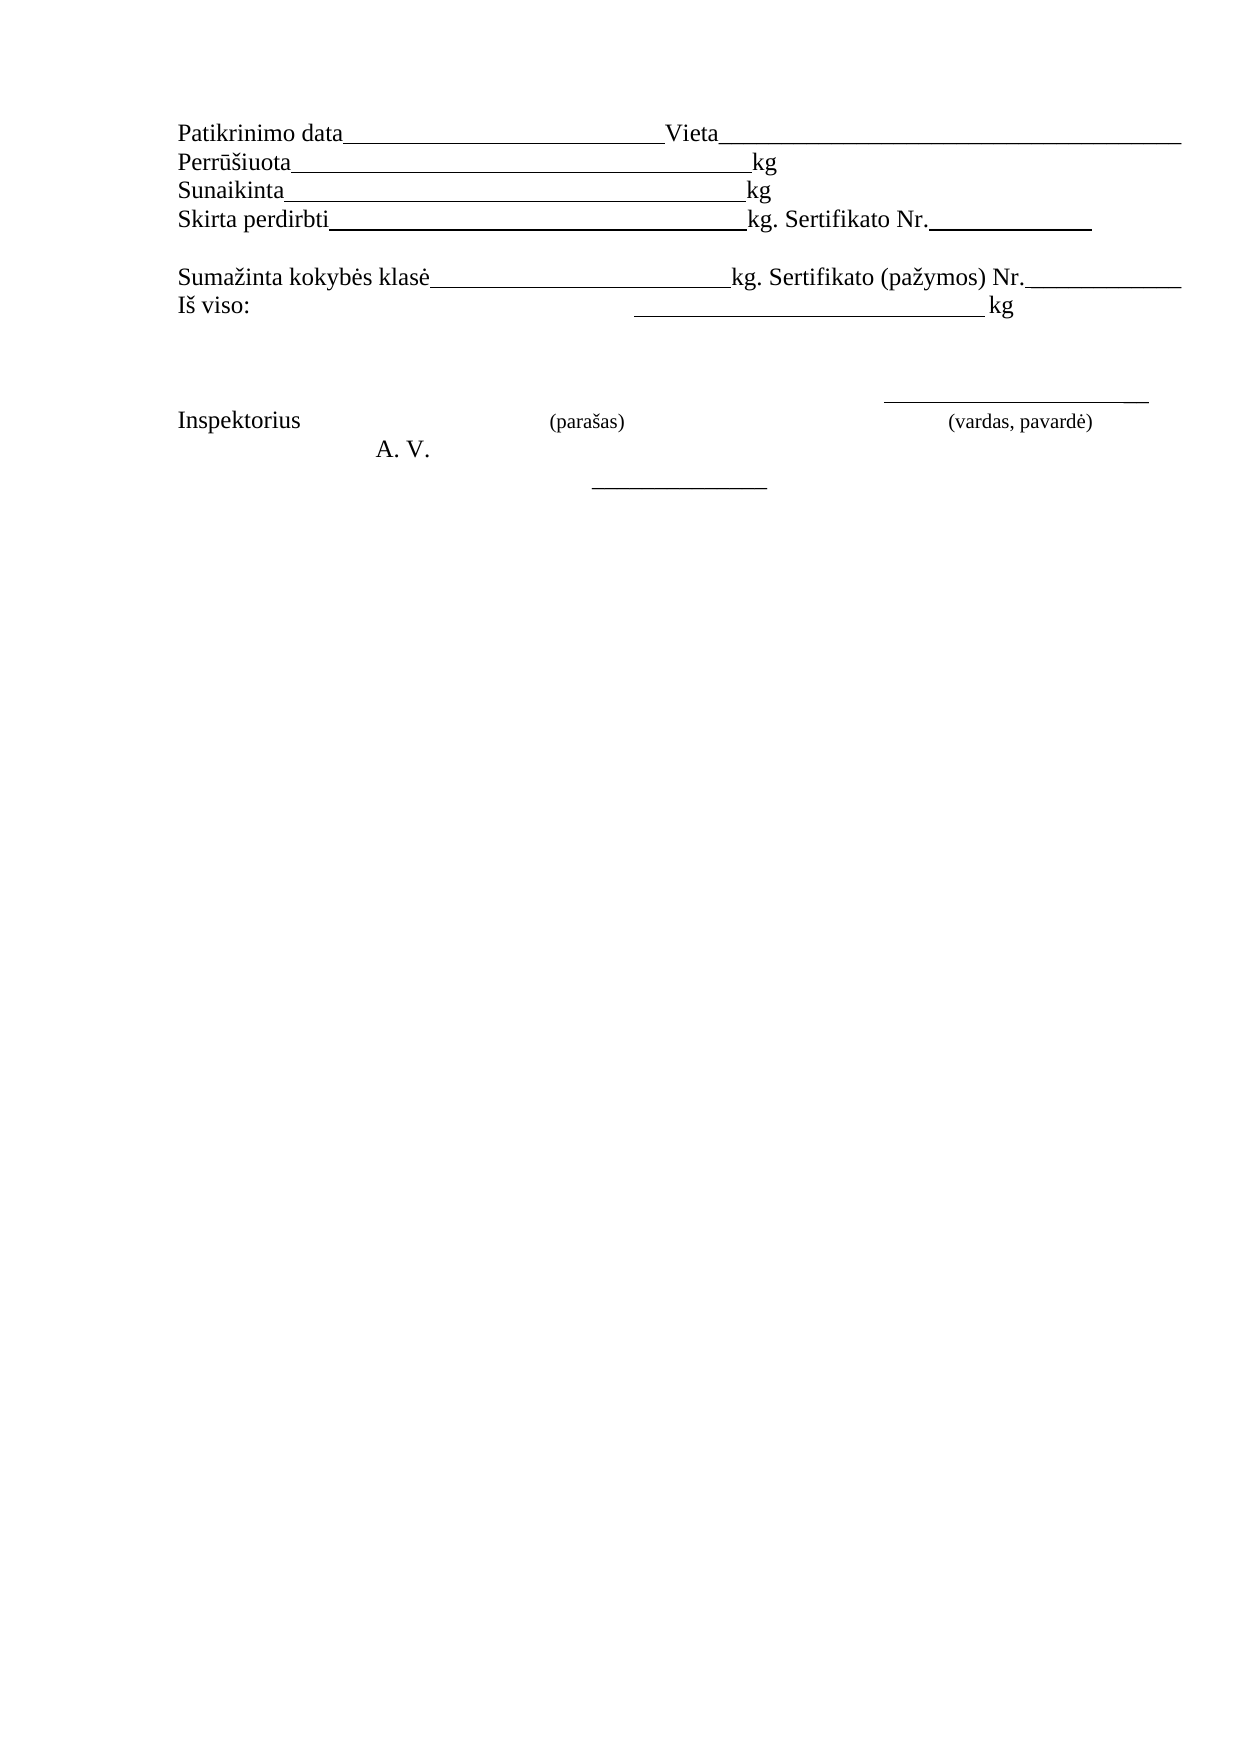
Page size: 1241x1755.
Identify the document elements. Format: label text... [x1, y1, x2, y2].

text Inspektorius (parašas) (vardas, pavardė) [177, 406, 1181, 434]
text Perrūšiuota kg [177, 147, 1181, 176]
text Skirta perdirbti kg. Sertifikato Nr._____________ [177, 204, 1181, 233]
text Patikrinimo data Vieta_____________________________________ [177, 118, 1181, 147]
text A. V. [177, 434, 1181, 463]
text Iš viso: kg [177, 291, 1181, 319]
text Sunaikinta kg [177, 176, 1181, 204]
text Sumažinta kokybės klasė kg. Sertifikato (pažymos) Nr. ____________ [177, 262, 1181, 291]
text ______________ [177, 463, 1181, 492]
text __ [177, 377, 1216, 406]
